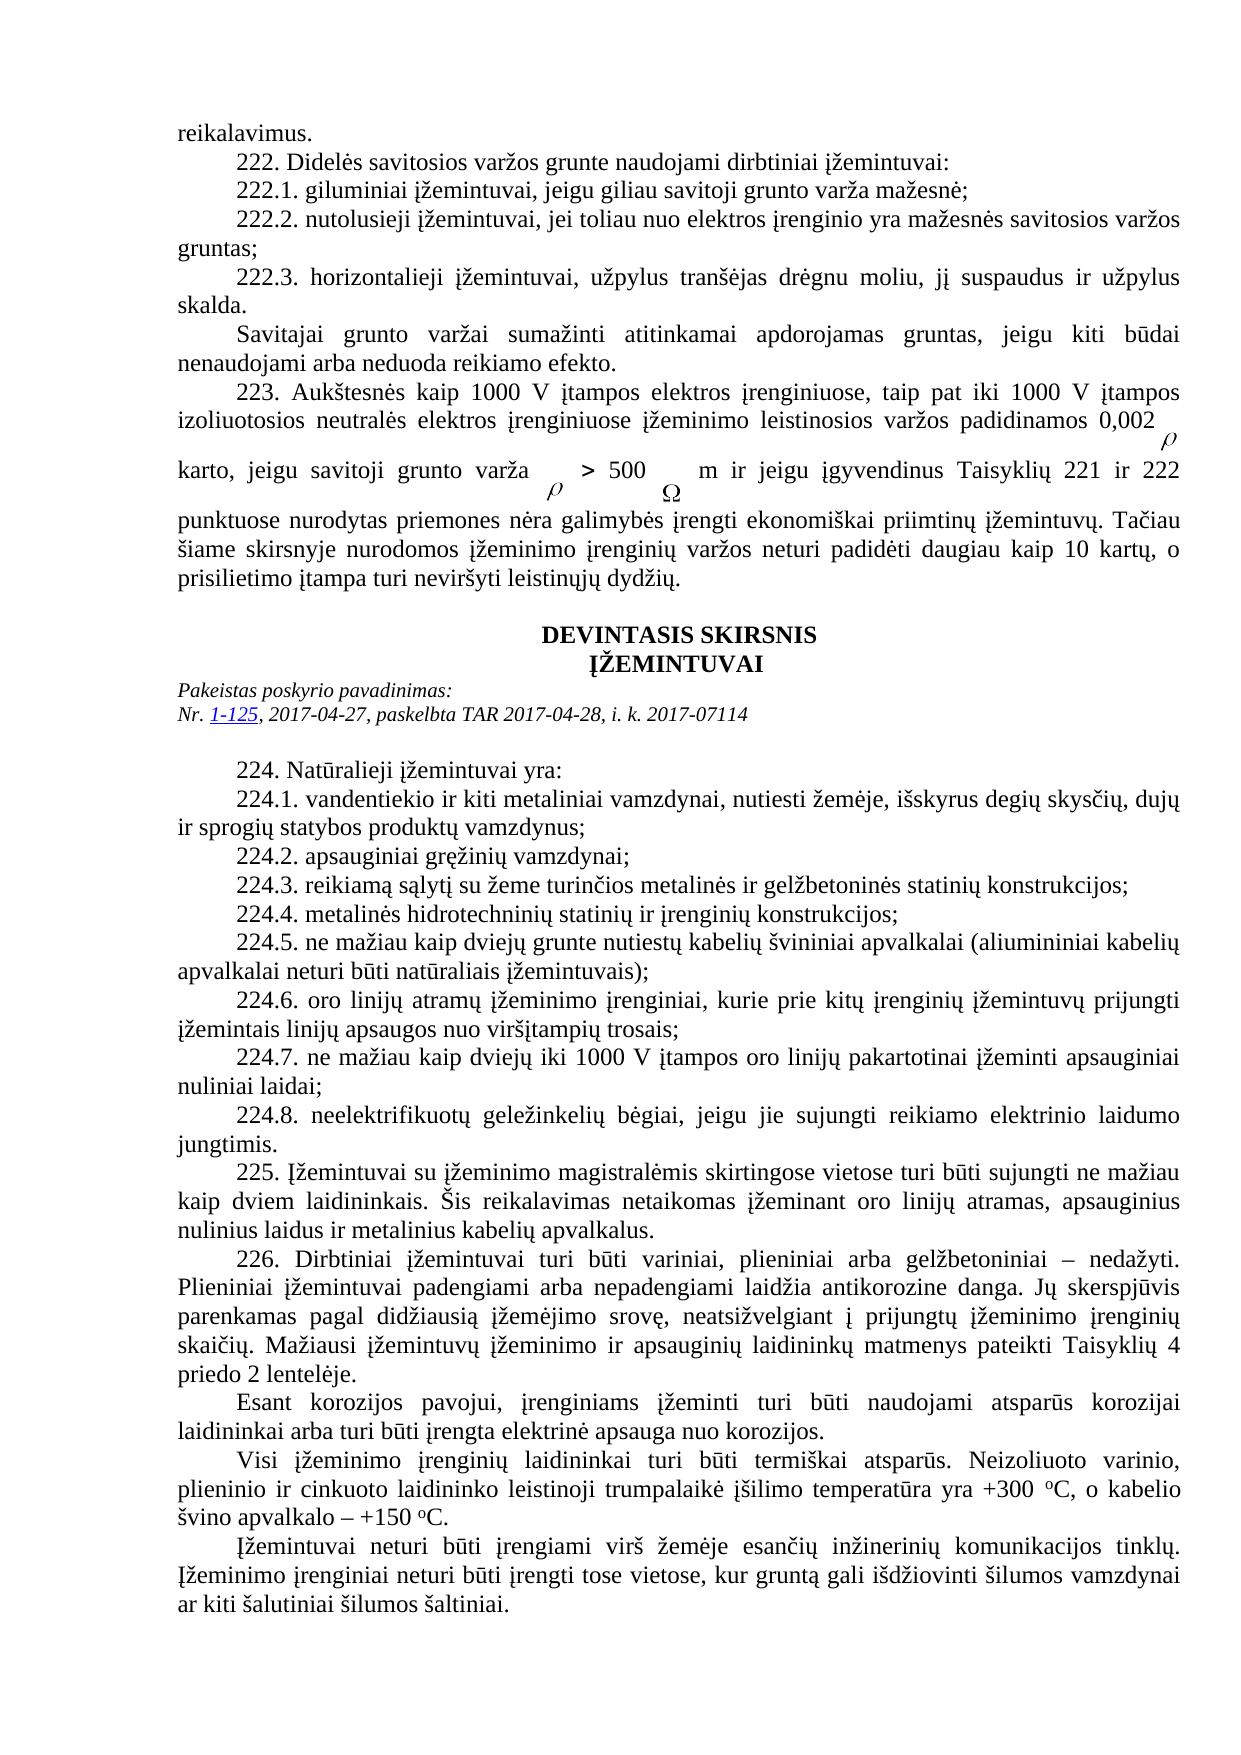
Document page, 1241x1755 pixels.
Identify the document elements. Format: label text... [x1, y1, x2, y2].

text 224.3. reikiamą sąlytį su žeme turinčios metalinės ir gelžbetoninės statinių konstrukcijos; [177, 870, 1181, 899]
text Savitajai grunto varžai sumažinti atitinkamai apdorojamas gruntas, jeigu kiti būdai nenaudojami arba neduoda reikiamo efekto. [177, 319, 1181, 377]
text Pakeistas poskyrio pavadinimas: [177, 678, 1181, 702]
text ĮŽEMINTUVAI [177, 649, 1181, 678]
text 224.7. ne mažiau kaip dviejų iki 1000 V įtampos oro linijų pakartotinai įžeminti apsauginiai nuliniai laidai; [177, 1042, 1181, 1100]
text 224.6. oro linijų atramų įžeminimo įrenginiai, kurie prie kitų įrenginių įžemintuvų prijungti įžemintais linijų apsaugos nuo viršįtampių trosais; [177, 985, 1181, 1042]
text Nr. 1-125, 2017-04-27, paskelbta TAR 2017-04-28, i. k. 2017-07114 [177, 702, 1181, 726]
text 224.4. metalinės hidrotechninių statinių ir įrenginių konstrukcijos; [177, 899, 1181, 927]
text 226. Dirbtiniai įžemintuvai turi būti variniai, plieniniai arba gelžbetoniniai – nedažyti. Plieniniai įžemintuvai padengiami arba nepadengiami laidžia antikorozine danga. Jų skerspjūvis parenkamas pagal didžiausią įžemėjimo srovę, neatsižvelgiant į prijungtų įžeminimo įrenginių skaičių. Mažiausi įžemintuvų įžeminimo ir apsauginių laidininkų matmenys pateikti Taisyklių 4 priedo 2 lentelėje. [177, 1244, 1181, 1387]
text 222. Didelės savitosios varžos grunte naudojami dirbtiniai įžemintuvai: [177, 147, 1181, 176]
text 224.8. neelektrifikuotų geležinkelių bėgiai, jeigu jie sujungti reikiamo elektrinio laidumo jungtimis. [177, 1100, 1181, 1157]
text 224.1. vandentiekio ir kiti metaliniai vamzdynai, nutiesti žemėje, išskyrus degių skysčių, dujų ir sprogių statybos produktų vamzdynus; [177, 784, 1181, 841]
text 223. Aukštesnės kaip 1000 V įtampos elektros įrenginiuose, taip pat iki 1000 V įtampos izoliuotosios neutralės elektros įrenginiuose įžeminimo leistinosios varžos padidinamos 0,002 karto, jeigu savitoji grunto varža  500 m ir jeigu įgyvendinus Taisyklių 221 ir 222 punktuose nurodytas priemones nėra galimybės įrengti ekonomiškai priimtinų įžemintuvų. Tačiau šiame skirsnyje nurodomos įžeminimo įrenginių varžos neturi padidėti daugiau kaip 10 kartų, o prisilietimo įtampa turi neviršyti leistinųjų dydžių. [177, 377, 1181, 592]
text Įžemintuvai neturi būti įrengiami virš žemėje esančių inžinerinių komunikacijos tinklų. Įžeminimo įrenginiai neturi būti įrengti tose vietose, kur gruntą gali išdžiovinti šilumos vamzdynai ar kiti šalutiniai šilumos šaltiniai. [177, 1531, 1181, 1617]
text 225. Įžemintuvai su įžeminimo magistralėmis skirtingose vietose turi būti sujungti ne mažiau kaip dviem laidininkais. Šis reikalavimas netaikomas įžeminant oro linijų atramas, apsauginius nulinius laidus ir metalinius kabelių apvalkalus. [177, 1157, 1181, 1244]
text 224.2. apsauginiai gręžinių vamzdynai; [177, 841, 1181, 870]
text 224. Natūralieji įžemintuvai yra: [177, 755, 1181, 784]
text 222.2. nutolusieji įžemintuvai, jei toliau nuo elektros įrenginio yra mažesnės savitosios varžos gruntas; [177, 204, 1181, 262]
text reikalavimus. [177, 118, 1181, 147]
text DEVINTASIS SKIRSNIS [177, 621, 1181, 649]
text 222.3. horizontalieji įžemintuvai, užpylus tranšėjas drėgnu moliu, jį suspaudus ir užpylus skalda. [177, 262, 1181, 319]
text 224.5. ne mažiau kaip dviejų grunte nutiestų kabelių švininiai apvalkalai (aliumininiai kabelių apvalkalai neturi būti natūraliais įžemintuvais); [177, 927, 1181, 985]
text 222.1. giluminiai įžemintuvai, jeigu giliau savitoji grunto varža mažesnė; [177, 176, 1181, 204]
text Esant korozijos pavojui, įrenginiams įžeminti turi būti naudojami atsparūs korozijai laidininkai arba turi būti įrengta elektrinė apsauga nuo korozijos. [177, 1387, 1181, 1445]
text Visi įžeminimo įrenginių laidininkai turi būti termiškai atsparūs. Neizoliuoto varinio, plieninio ir cinkuoto laidininko leistinoji trumpalaikė įšilimo temperatūra yra +300 oC, o kabelio švino apvalkalo – +150 oC. [177, 1445, 1181, 1531]
